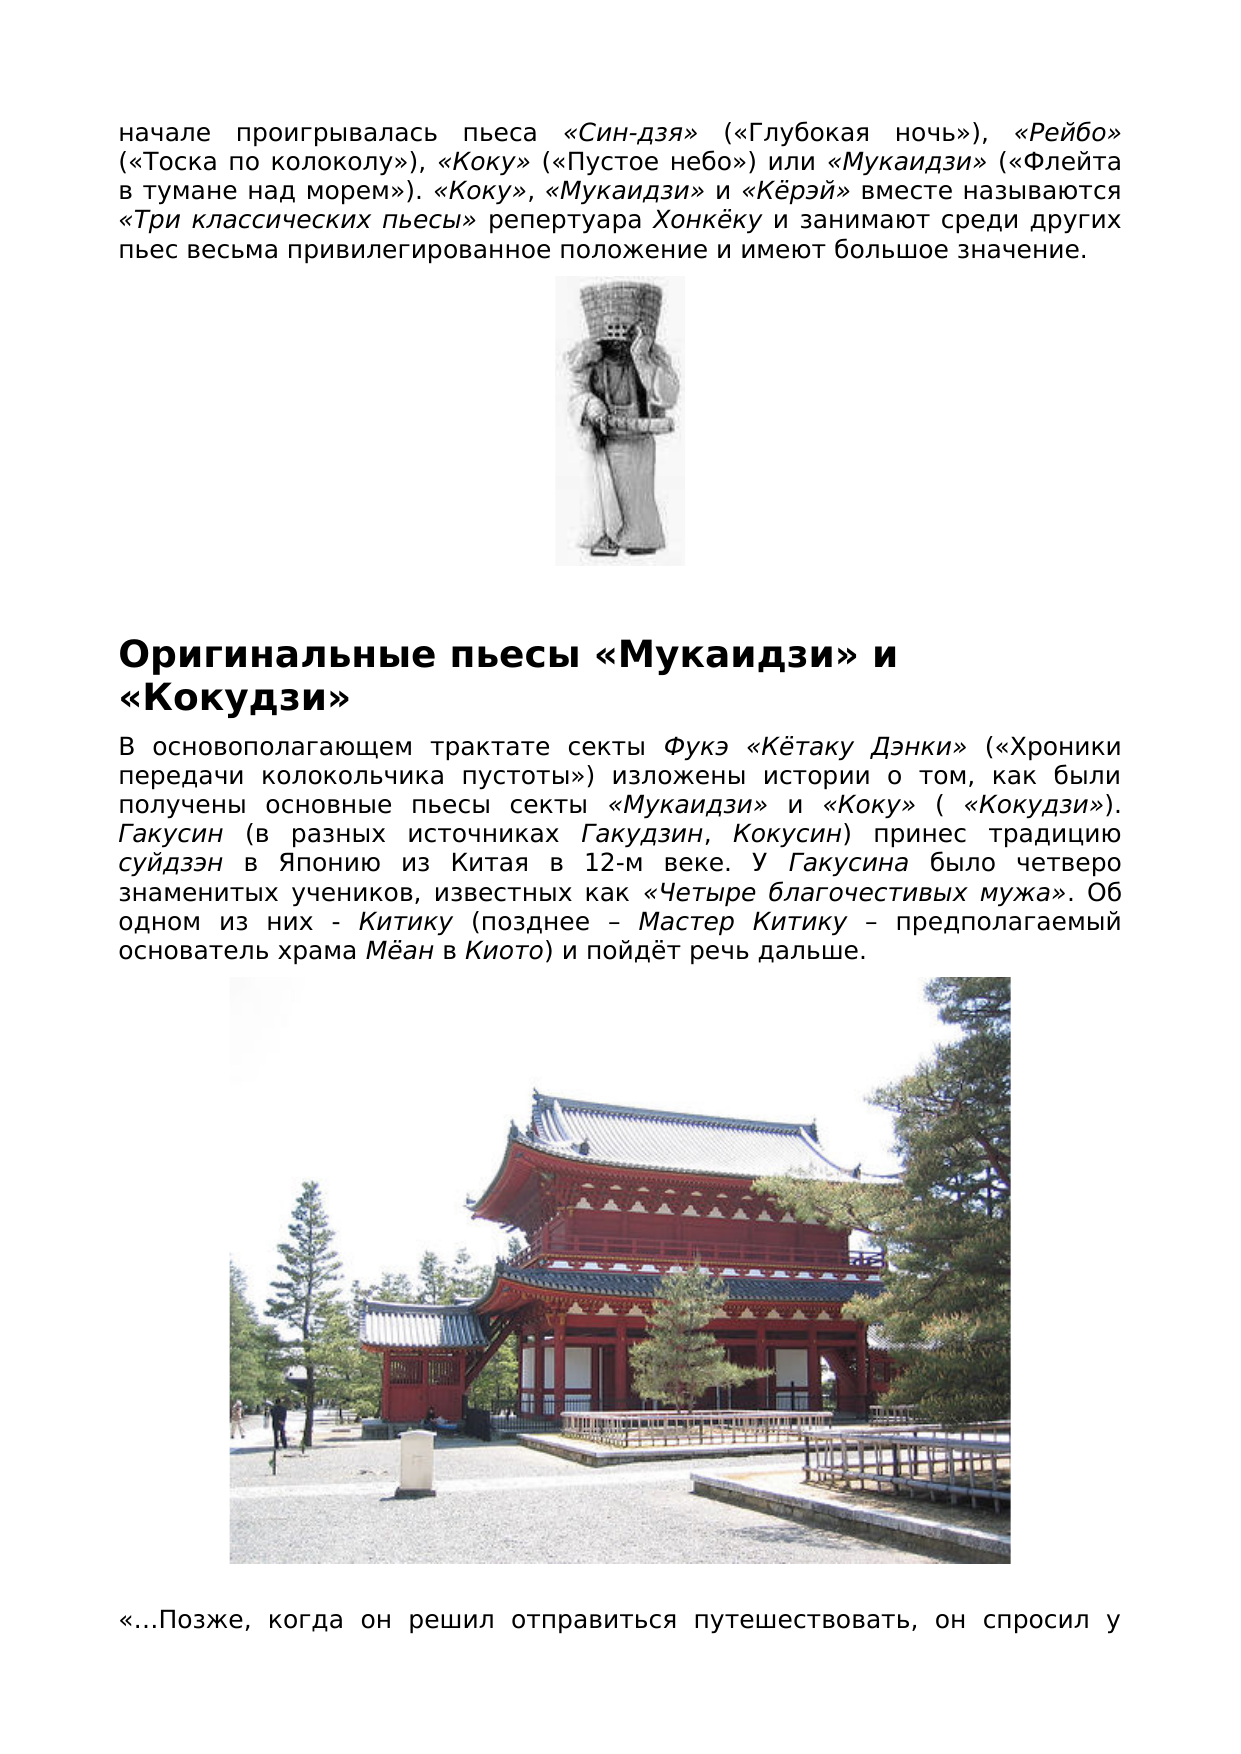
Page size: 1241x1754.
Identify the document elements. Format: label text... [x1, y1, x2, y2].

text В основополагающем трактате секты Фукэ «Кётаку Дэнки» («Хроники передачи колокольчика пустоты») изложены истории о том, как были получены основные пьесы секты «Мукаидзи» и «Коку» ( «Кокудзи»). Гакусин (в разных источниках Гакудзин, Кокусин) принес традицию суйдзэн в Японию из Китая в 12-м веке. У Гакусина было четверо знаменитых учеников, известных как «Четыре благочестивых мужа». Об одном из них - Китику (позднее – Мастер Китику – предполагаемый основатель храма Мёан в Киото) и пойдёт речь дальше. [118, 732, 1122, 965]
picture [555, 276, 686, 566]
picture [229, 977, 1011, 1564]
subtitle Оригинальные пьесы «Мукаидзи» и «Кокудзи» [118, 632, 1122, 719]
text «…Позже, когда он решил отправиться путешествовать, он спросил у [118, 1605, 1122, 1634]
text начале проигрывалась пьеса «Син-дзя» («Глубокая ночь»), «Рейбо» («Тоска по колоколу»), «Коку» («Пустое небо») или «Мукаидзи» («Флейта в тумане над морем»). «Коку», «Мукаидзи» и «Кёрэй» вместе называются «Три классических пьесы» репертуара Хонкёку и занимают среди других пьес весьма привилегированное положение и имеют большое значение. [118, 118, 1122, 264]
